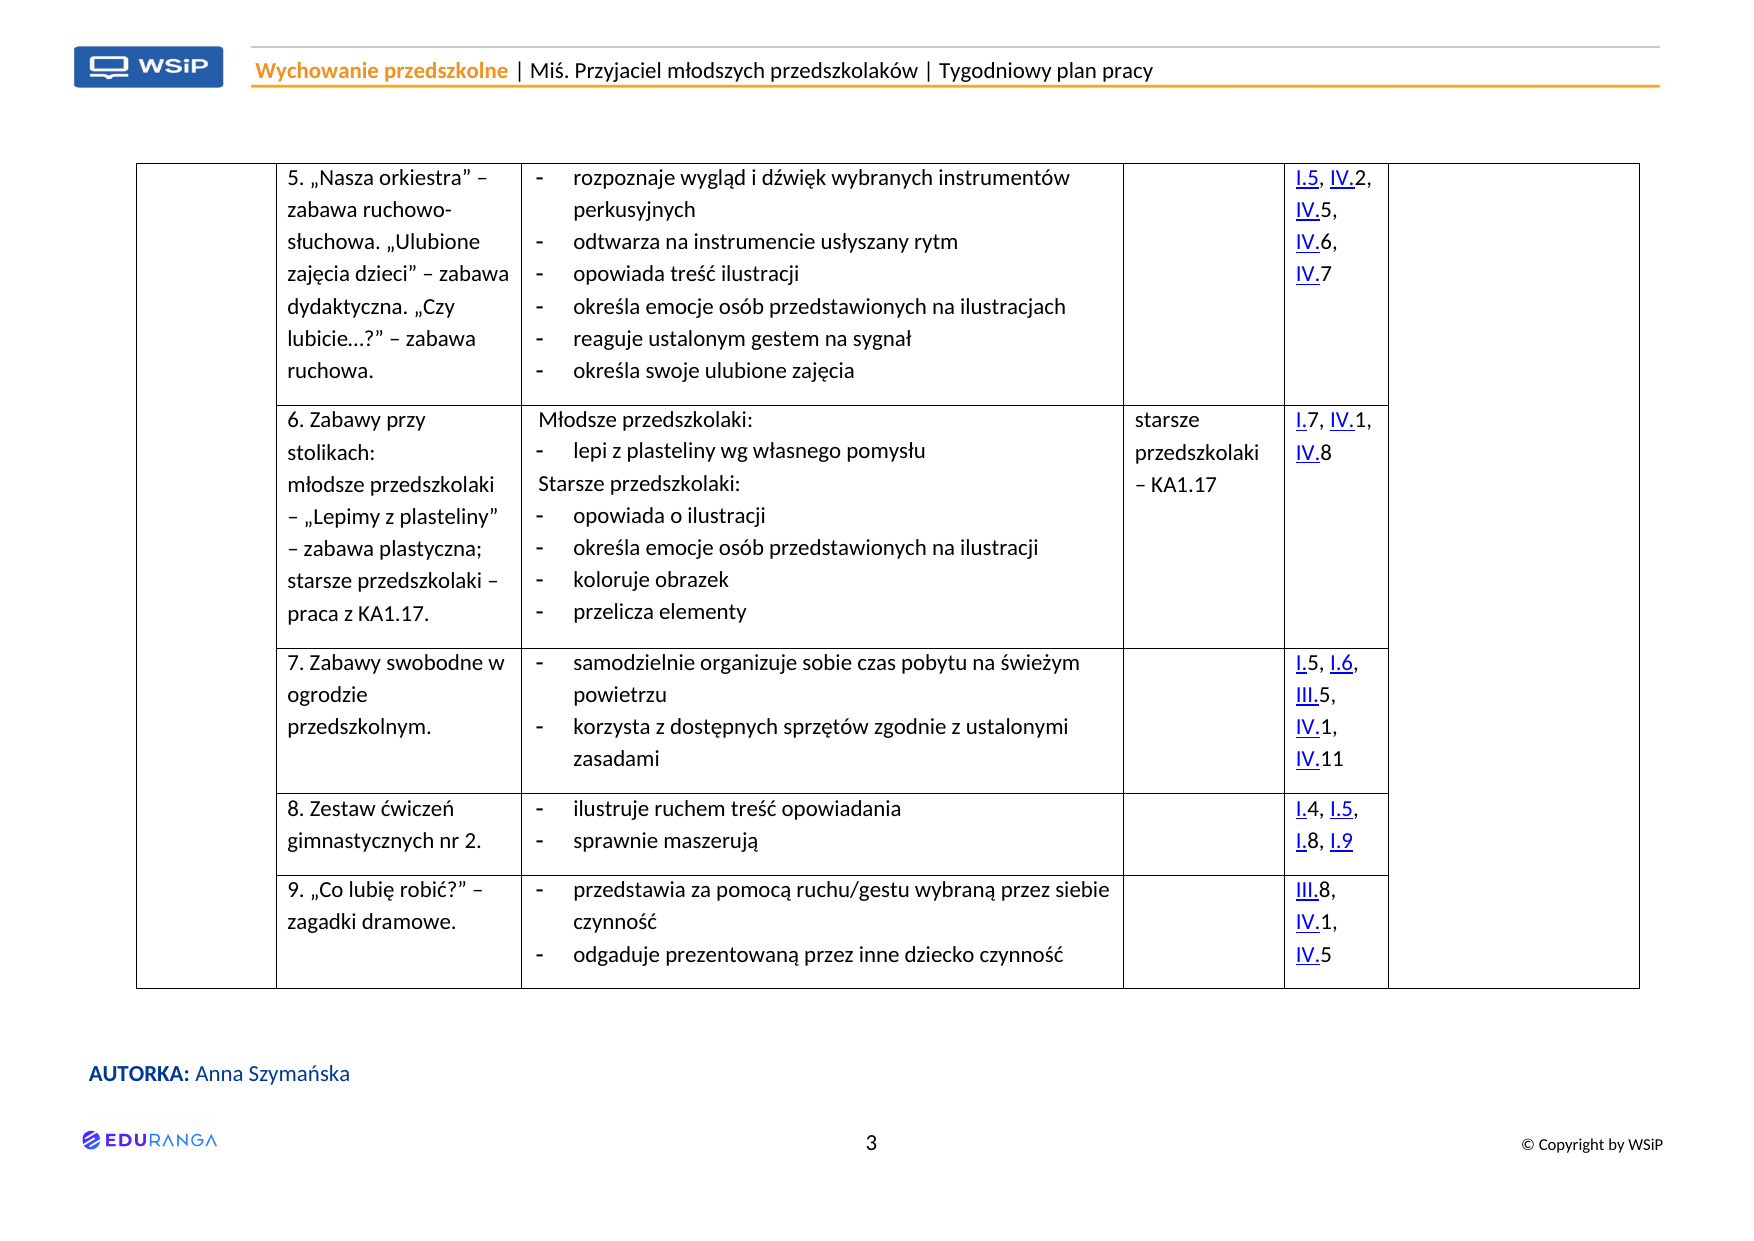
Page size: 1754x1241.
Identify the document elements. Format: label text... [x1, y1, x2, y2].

table_cell I.5, I.6, III.5, IV.1, IV.11 [1285, 649, 1388, 793]
table_cell 8. Zestaw ćwiczeń gimnastycznych nr 2. [277, 794, 521, 875]
table_cell samodzielnie organizuje sobie czas pobytu na świeżym powietrzu korzysta z dostępnych sprzętów zgodnie z ustalonymi zasadami [522, 649, 1123, 793]
table_cell starsze przedszkolaki – KA1.17 [1124, 406, 1284, 647]
picture [0, 0, 1754, 112]
table_cell przedstawia za pomocą ruchu/gestu wybraną przez siebie czynność odgaduje prezentowaną przez inne dziecko czynność [522, 876, 1123, 988]
table_cell I.7, IV.1, IV.8 [1285, 406, 1388, 647]
table_cell 6. Zabawy przy stolikach: młodsze przedszkolaki – „Lepimy z plasteliny” – zabawa plastyczna; starsze przedszkolaki – praca z KA1.17. [277, 406, 521, 647]
table_cell [137, 164, 276, 988]
table_cell [1124, 876, 1284, 988]
table_cell 7. Zabawy swobodne w ogrodzie przedszkolnym. [277, 649, 521, 793]
table_cell [1389, 164, 1639, 988]
table_cell [1124, 649, 1284, 793]
table_cell III.8, IV.1, IV.5 [1285, 876, 1388, 988]
table_cell ilustruje ruchem treść opowiadania sprawnie maszerują [522, 794, 1123, 875]
table_cell 9. „Co lubię robić?” – zagadki dramowe. [277, 876, 521, 988]
table_cell [1124, 164, 1284, 405]
table_cell [1124, 794, 1284, 875]
table_cell I.4, I.5, I.8, I.9 [1285, 794, 1388, 875]
table_cell 5. „Nasza orkiestra” – zabawa ruchowo-słuchowa. „Ulubione zajęcia dzieci” – zabawa dydaktyczna. „Czy lubicie…?” – zabawa ruchowa. [277, 164, 521, 405]
picture [82, 1115, 217, 1151]
table_cell I.5, IV.2, IV.5, IV.6, IV.7 [1285, 164, 1388, 405]
table_cell Młodsze przedszkolaki: lepi z plasteliny wg własnego pomysłu Starsze przedszkolaki: opowiada o ilustracji określa emocje osób przedstawionych na ilustracji koloruje obrazek przelicza elementy [522, 406, 1123, 647]
table_cell rozpoznaje wygląd i dźwięk wybranych instrumentów perkusyjnych odtwarza na instrumencie usłyszany rytm opowiada treść ilustracji określa emocje osób przedstawionych na ilustracjach reaguje ustalonym gestem na sygnał określa swoje ulubione zajęcia [522, 164, 1123, 405]
